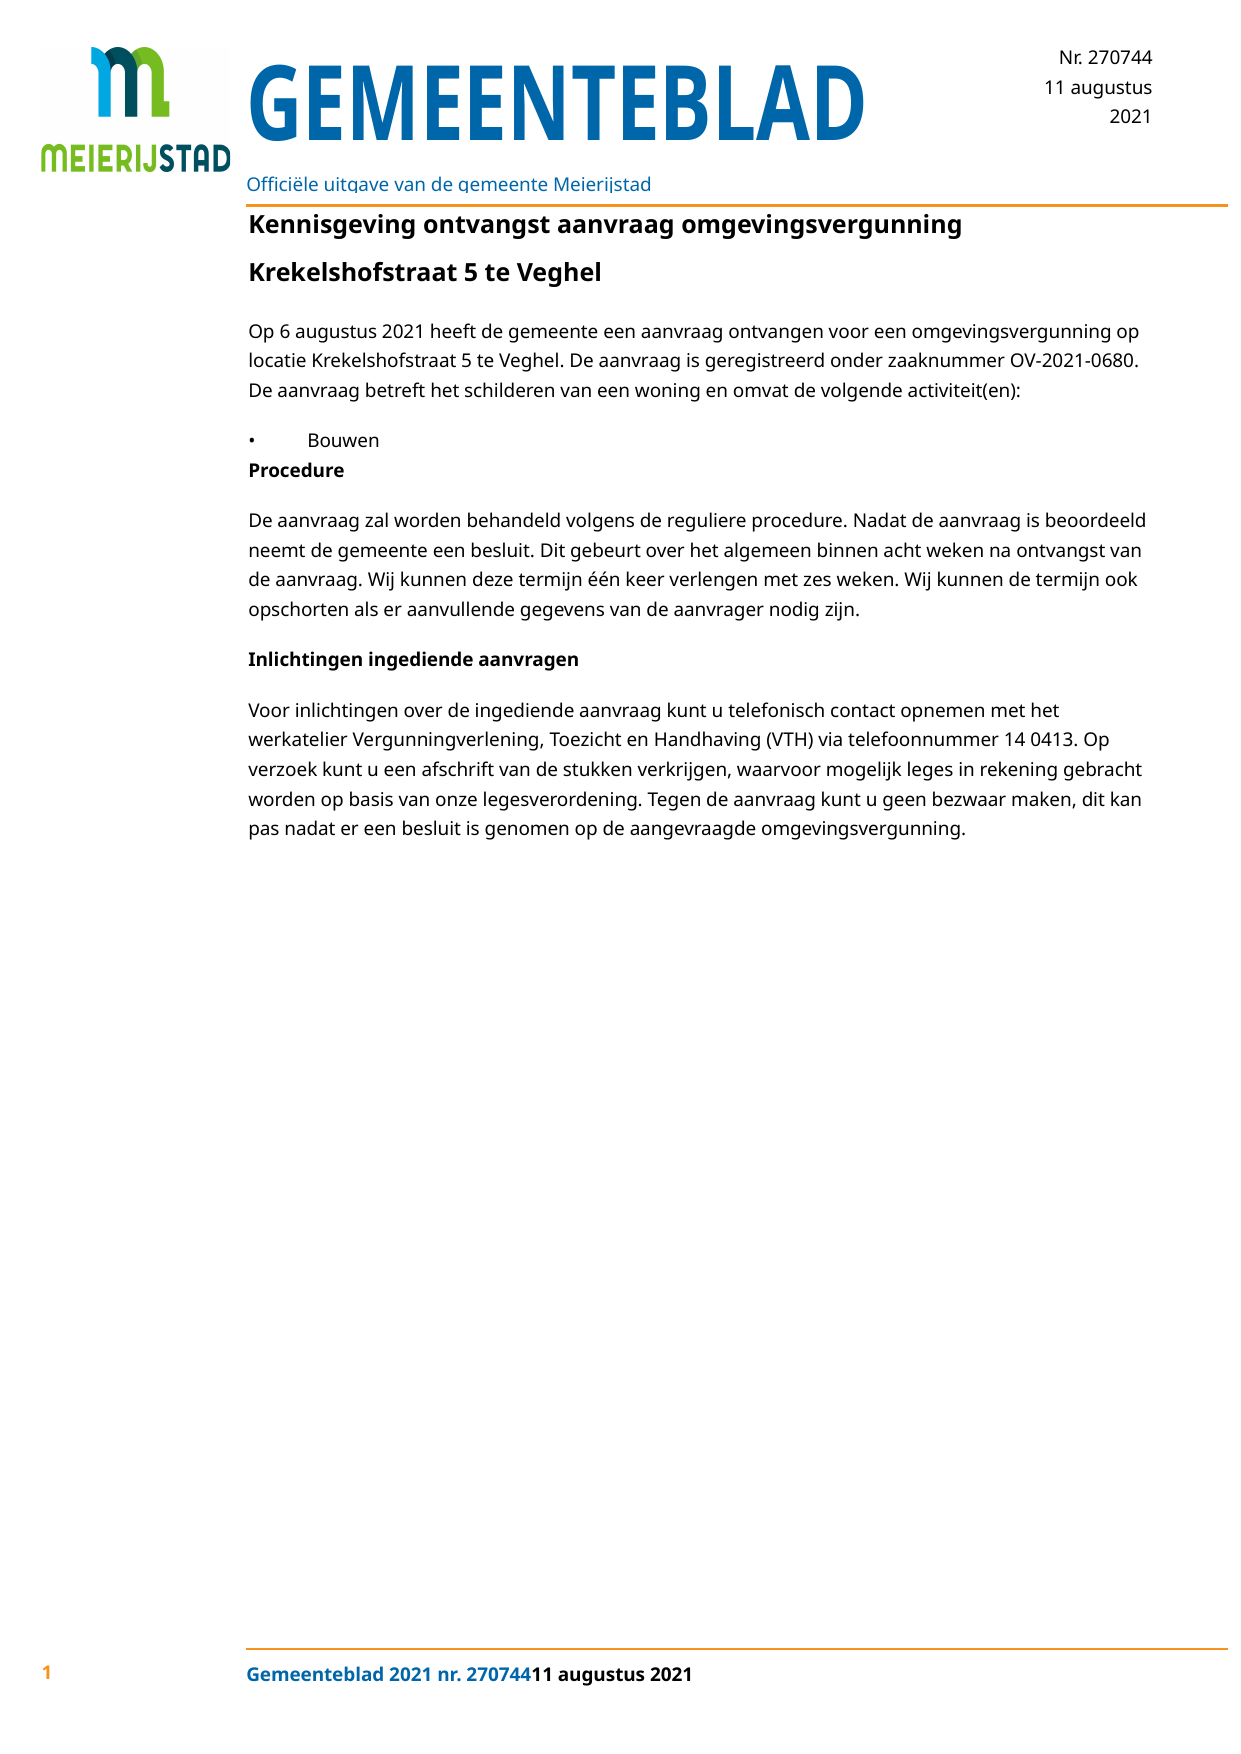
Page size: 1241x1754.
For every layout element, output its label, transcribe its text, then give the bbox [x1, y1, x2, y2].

text Inlichtingen ingediende aanvragen [248, 647, 1152, 672]
text Voor inlichtingen over de ingediende aanvraag kunt u telefonisch contact opnemen met het werkatelier Vergunningverlening, Toezicht en Handhaving (VTH) via telefoonnummer 14 0413. Op verzoek kunt u een afschrift van de stukken verkrijgen, waarvoor mogelijk leges in rekening gebracht worden op basis van onze legesverordening. Tegen de aanvraag kunt u geen bezwaar maken, dit kan pas nadat er een besluit is genomen op de aangevraagde omgevingsvergunning. [248, 697, 1152, 841]
text Op 6 augustus 2021 heeft de gemeente een aanvraag ontvangen voor een omgevingsvergunning op locatie Krekelshofstraat 5 te Veghel. De aanvraag is geregistreerd onder zaaknummer OV-2021-0680. De aanvraag betreft het schilderen van een woning en omvat de volgende activiteit(en): [248, 318, 1152, 403]
text De aanvraag zal worden behandeld volgens de reguliere procedure. Nadat de aanvraag is beoordeeld neemt de gemeente een besluit. Dit gebeurt over het algemeen binnen acht weken na ontvangst van de aanvraag. Wij kunnen deze termijn één keer verlengen met zes weken. Wij kunnen de termijn ook opschorten als er aanvullende gegevens van de aanvrager nodig zijn. [248, 507, 1152, 622]
picture [41, 47, 231, 172]
text Kennisgeving ontvangst aanvraag omgevingsvergunning Krekelshofstraat 5 te Veghel [248, 207, 1152, 288]
list Bouwen [248, 427, 1152, 453]
text Procedure [248, 457, 1152, 483]
